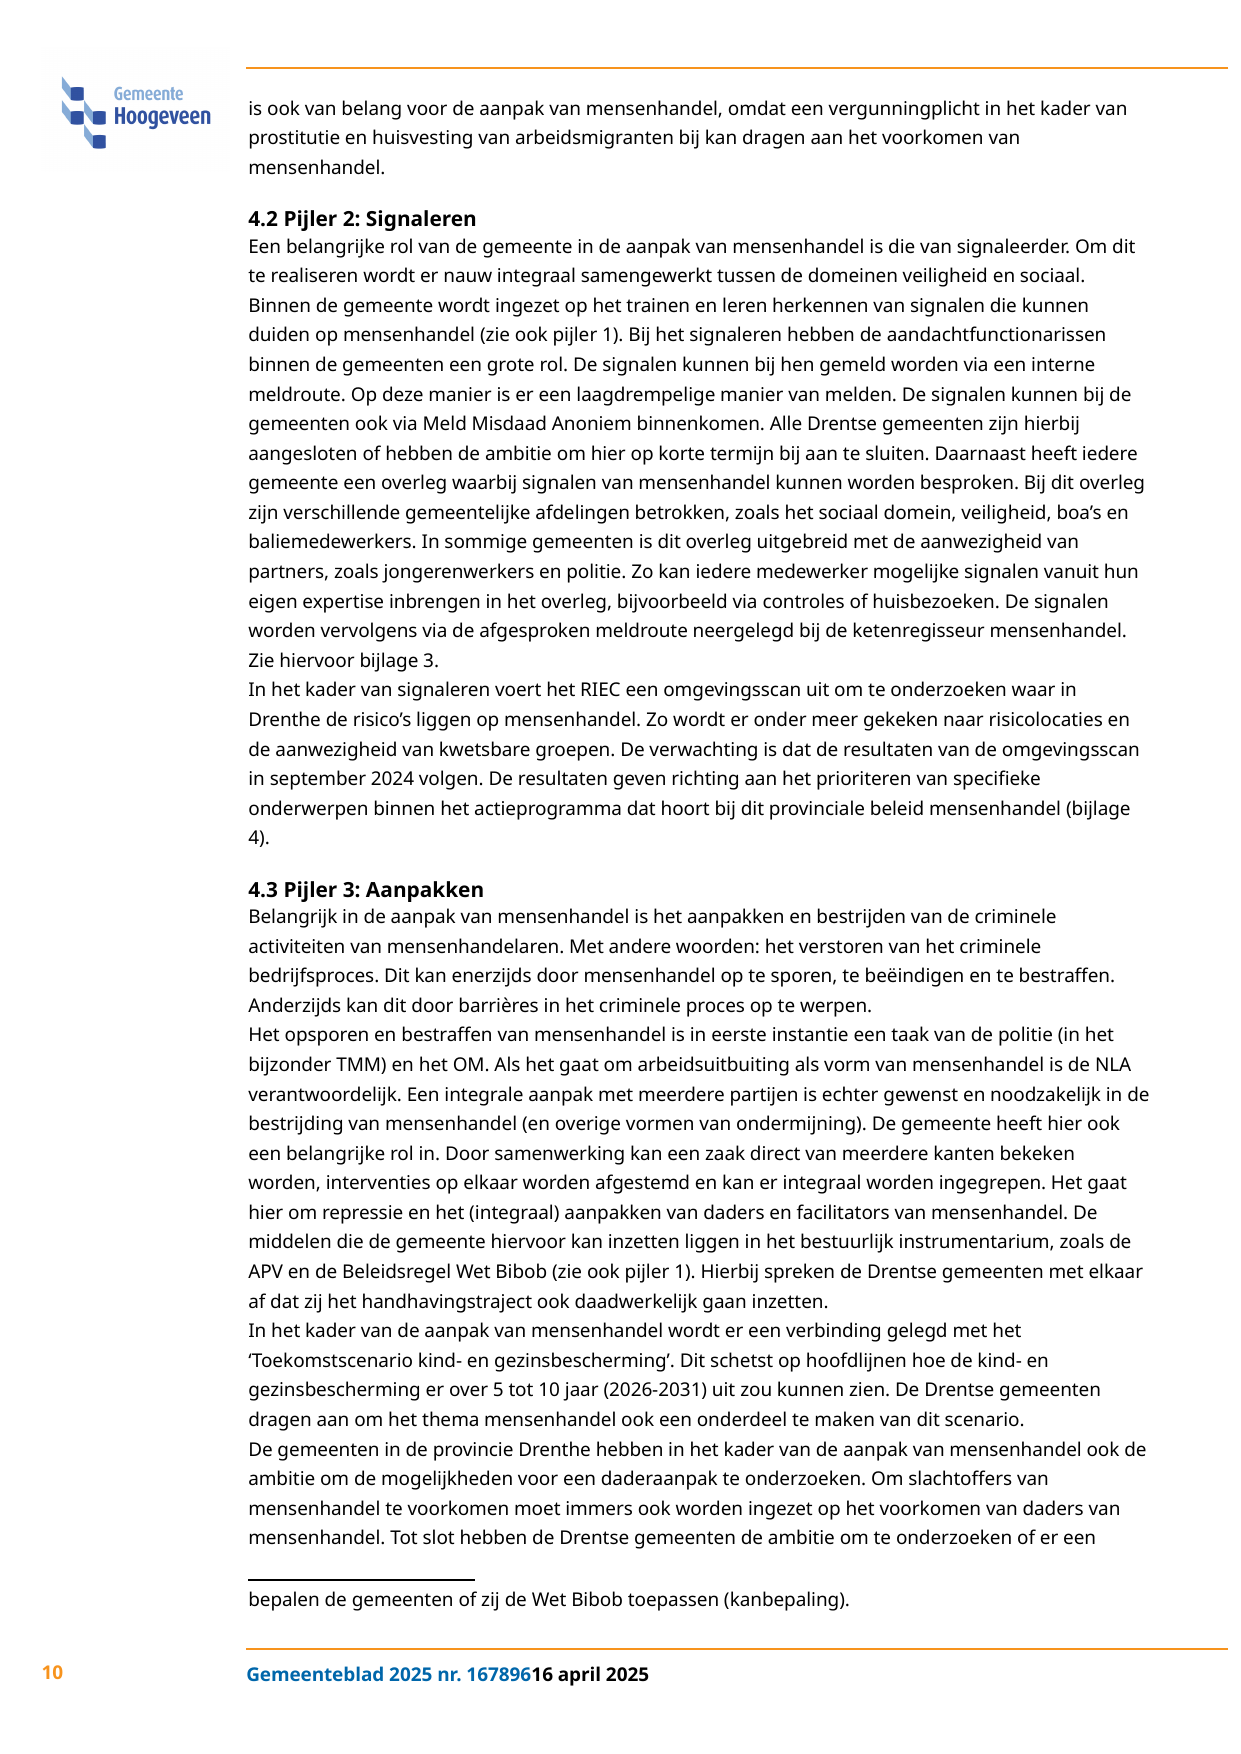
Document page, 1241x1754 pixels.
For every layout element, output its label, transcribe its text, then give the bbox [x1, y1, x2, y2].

text 4.2 Pijler 2: Signaleren [248, 204, 1152, 233]
text In het kader van de aanpak van mensenhandel wordt er een verbinding gelegd met het ‘Toekomstscenario kind- en gezinsbescherming’. Dit schetst op hoofdlijnen hoe de kind- en gezinsbescherming er over 5 tot 10 jaar (2026-2031) uit zou kunnen zien. De Drentse gemeenten dragen aan om het thema mensenhandel ook een onderdeel te maken van dit scenario. [248, 1317, 1152, 1432]
text In het kader van signaleren voert het RIEC een omgevingsscan uit om te onderzoeken waar in Drenthe de risico’s liggen op mensenhandel. Zo wordt er onder meer gekeken naar risicolocaties en de aanwezigheid van kwetsbare groepen. De verwachting is dat de resultaten van de omgevingsscan in september 2024 volgen. De resultaten geven richting aan het prioriteren van specifieke onderwerpen binnen het actieprogramma dat hoort bij dit provinciale beleid mensenhandel (bijlage 4). [248, 677, 1152, 850]
picture [41, 47, 231, 172]
text 4.3 Pijler 3: Aanpakken [248, 875, 1152, 903]
text bepalen de gemeenten of zij de Wet Bibob toepassen (kanbepaling). [248, 1586, 1152, 1612]
text De gemeenten in de provincie Drenthe hebben in het kader van de aanpak van mensenhandel ook de ambitie om de mogelijkheden voor een daderaanpak te onderzoeken. Om slachtoffers van mensenhandel te voorkomen moet immers ook worden ingezet op het voorkomen van daders van mensenhandel. Tot slot hebben de Drentse gemeenten de ambitie om te onderzoeken of er een [248, 1436, 1152, 1550]
text Belangrijk in de aanpak van mensenhandel is het aanpakken en bestrijden van de criminele activiteiten van mensenhandelaren. Met andere woorden: het verstoren van het criminele bedrijfsproces. Dit kan enerzijds door mensenhandel op te sporen, te beëindigen en te bestraffen. Anderzijds kan dit door barrières in het criminele proces op te werpen. [248, 903, 1152, 1018]
text Tot slot zijn de Drentse gemeenten aangesloten bij de Drentse Aanpak Ondermijning. In deze aanpak is onder andere de ambitie opgenomen dat de Algemene Plaatselijke Verordening (hierna: APV) ondermijningsproof gemaakt wordt en zijn er ambities opgesteld in het kader van de Wet Bibob. Dit is ook van belang voor de aanpak van mensenhandel, omdat een vergunningplicht in het kader van prostitutie en huisvesting van arbeidsmigranten bij kan dragen aan het voorkomen van mensenhandel. [248, 95, 1152, 180]
text Een belangrijke rol van de gemeente in de aanpak van mensenhandel is die van signaleerder. Om dit te realiseren wordt er nauw integraal samengewerkt tussen de domeinen veiligheid en sociaal. Binnen de gemeente wordt ingezet op het trainen en leren herkennen van signalen die kunnen duiden op mensenhandel (zie ook pijler 1). Bij het signaleren hebben de aandachtfunctionarissen binnen de gemeenten een grote rol. De signalen kunnen bij hen gemeld worden via een interne meldroute. Op deze manier is er een laagdrempelige manier van melden. De signalen kunnen bij de gemeenten ook via Meld Misdaad Anoniem binnenkomen. Alle Drentse gemeenten zijn hierbij aangesloten of hebben de ambitie om hier op korte termijn bij aan te sluiten. Daarnaast heeft iedere gemeente een overleg waarbij signalen van mensenhandel kunnen worden besproken. Bij dit overleg zijn verschillende gemeentelijke afdelingen betrokken, zoals het sociaal domein, veiligheid, boa’s en baliemedewerkers. In sommige gemeenten is dit overleg uitgebreid met de aanwezigheid van partners, zoals jongerenwerkers en politie. Zo kan iedere medewerker mogelijke signalen vanuit hun eigen expertise inbrengen in het overleg, bijvoorbeeld via controles of huisbezoeken. De signalen worden vervolgens via de afgesproken meldroute neergelegd bij de ketenregisseur mensenhandel. Zie hiervoor bijlage 3. [248, 233, 1152, 673]
text Het opsporen en bestraffen van mensenhandel is in eerste instantie een taak van de politie (in het bijzonder TMM) en het OM. Als het gaat om arbeidsuitbuiting als vorm van mensenhandel is de NLA verantwoordelijk. Een integrale aanpak met meerdere partijen is echter gewenst en noodzakelijk in de bestrijding van mensenhandel (en overige vormen van ondermijning). De gemeente heeft hier ook een belangrijke rol in. Door samenwerking kan een zaak direct van meerdere kanten bekeken worden, interventies op elkaar worden afgestemd en kan er integraal worden ingegrepen. Het gaat hier om repressie en het (integraal) aanpakken van daders en facilitators van mensenhandel. De middelen die de gemeente hiervoor kan inzetten liggen in het bestuurlijk instrumentarium, zoals de APV en de Beleidsregel Wet Bibob (zie ook pijler 1). Hierbij spreken de Drentse gemeenten met elkaar af dat zij het handhavingstraject ook daadwerkelijk gaan inzetten. [248, 1022, 1152, 1314]
